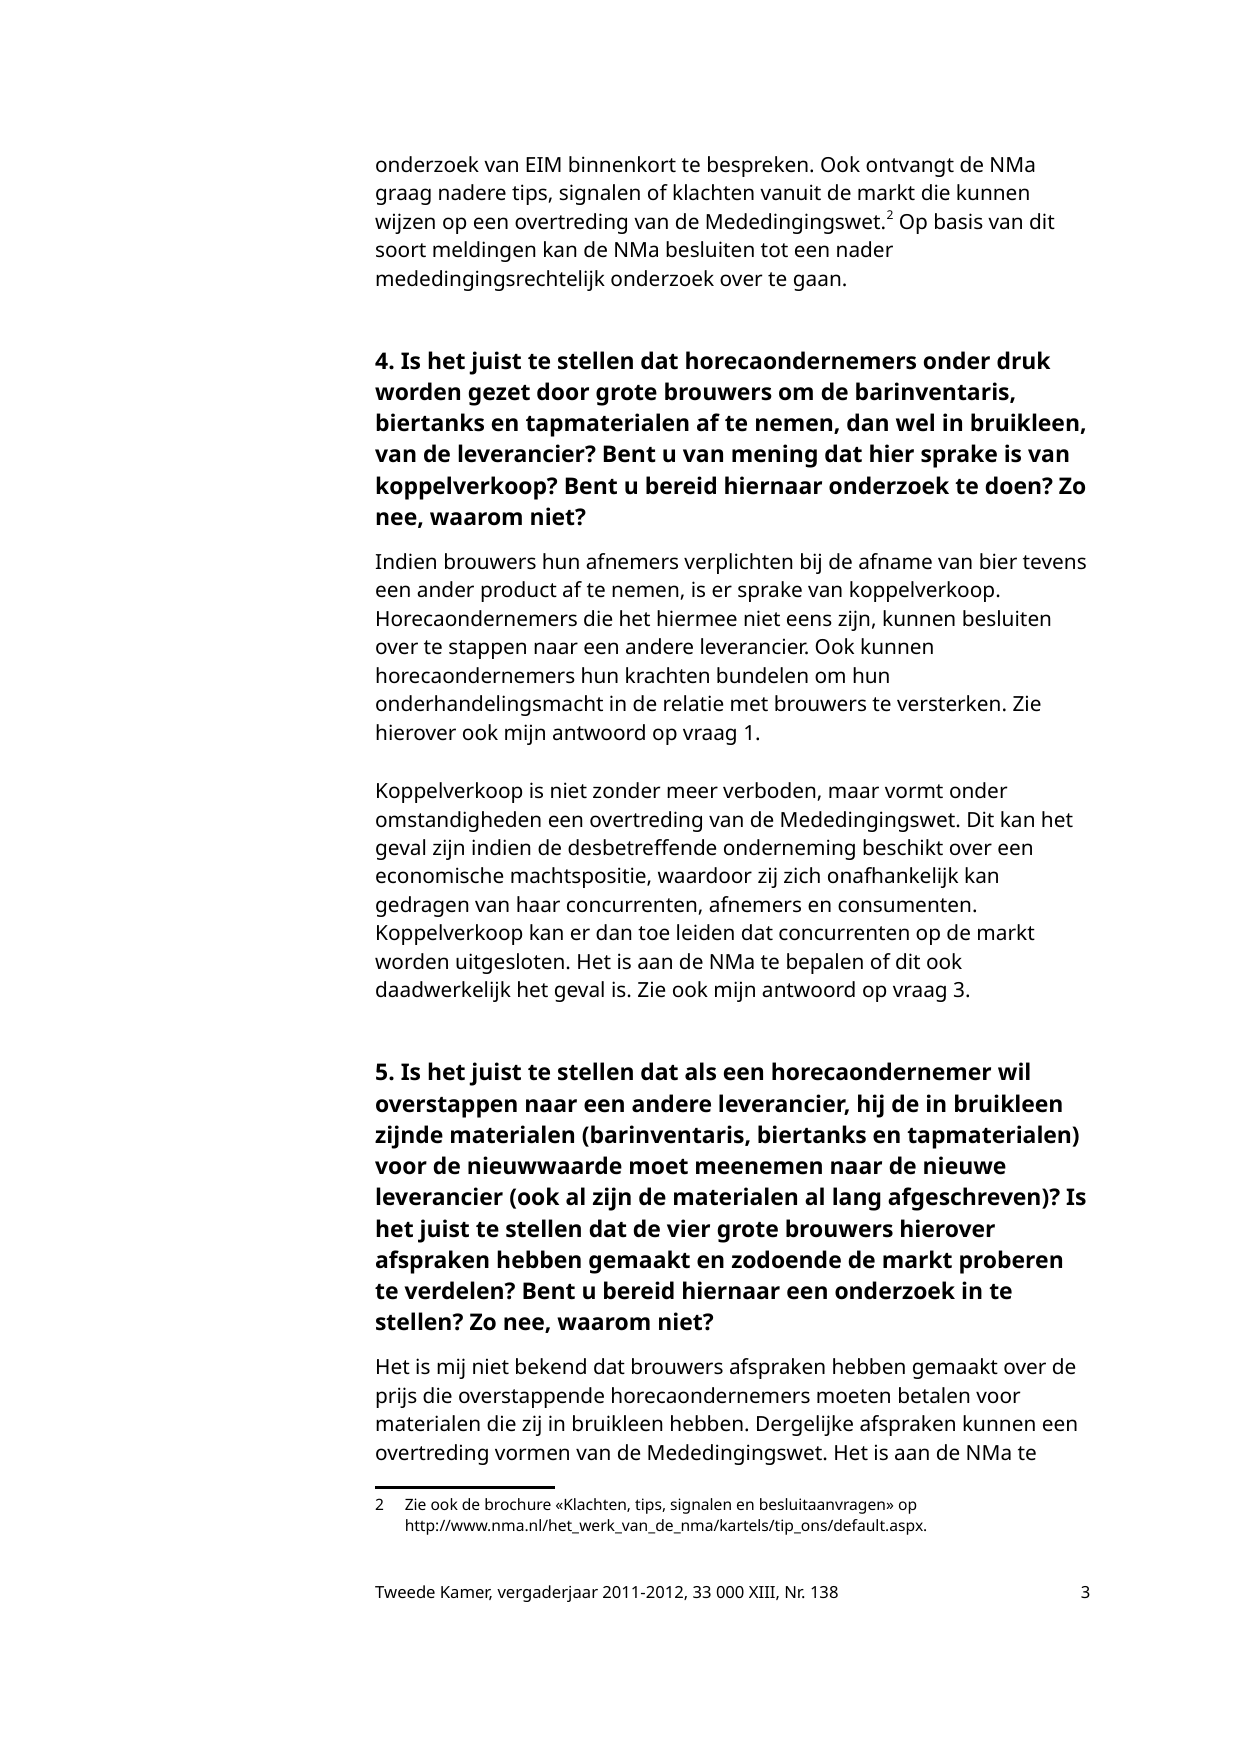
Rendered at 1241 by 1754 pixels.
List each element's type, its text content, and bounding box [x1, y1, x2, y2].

subtitle 4. Is het juist te stellen dat horecaondernemers onder druk worden gezet door grote brouwers om de barinventaris, biertanks en tapmaterialen af te nemen, dan wel in bruikleen, van de leverancier? Bent u van mening dat hier sprake is van koppelverkoop? Bent u bereid hiernaar onderzoek te doen? Zo nee, waarom niet? [375, 402, 1090, 589]
text Indien brouwers hun afnemers verplichten bij de afname van bier tevens een ander product af te nemen, is er sprake van koppelverkoop. Horecaondernemers die het hiermee niet eens zijn, kunnen besluiten over te stappen naar een andere leverancier. Ook kunnen horecaondernemers hun krachten bundelen om hun onderhandelingsmacht in de relatie met brouwers te versterken. Zie hierover ook mijn antwoord op vraag 1. [375, 604, 1090, 803]
text Zie ook de brochure «Klachten, tips, signalen en besluitaanvragen» op http://www.nma.nl/het_werk_van_de_nma/kartels/tip_ons/default.aspx. [375, 1479, 1090, 1536]
text Het is mij niet bekend dat brouwers afspraken hebben gemaakt over de prijs die overstappende horecaondernemers moeten betalen voor materialen die zij in bruikleen hebben. Dergelijke afspraken kunnen een overtreding vormen van de Mededingingswet. Het is aan de NMa te bepalen of dit ook daadwerkelijk het geval is. Zie ook mijn antwoord op vraag 3. [375, 1409, 1090, 1466]
subtitle 5. Is het juist te stellen dat als een horecaondernemer wil overstappen naar een andere leverancier, hij de in bruikleen zijnde materialen (barinventaris, biertanks en tapmaterialen) voor de nieuwwaarde moet meenemen naar de nieuwe leverancier (ook al zijn de materialen al lang afgeschreven)? Is het juist te stellen dat de vier grote brouwers hierover afspraken hebben gemaakt en zodoende de markt proberen te verdelen? Bent u bereid hiernaar een onderzoek in te stellen? Zo nee, waarom niet? [375, 1113, 1090, 1394]
text Voor overeenkomsten tussen horecaondernemers en brouwerijen geldt in beginsel contractvrijheid. Er kan echter sprake zijn van een overtreding van de Mededingingswet indien door deze afspraken de concurrentie op de horecabiermarkt merkbaar wordt beperkt. Net als voor een aantal andere situaties, dat in de volgende vragen aan de orde komt, geldt dat de Nederlandse Mededingingsautoriteit (NMa) hierop toeziet. De NMa is op de hoogte van het onderzoek naar de horecabiermarkt en heeft mij laten weten dat zij zal ingaan op het verzoek van Koninklijke Horeca Nederland om de resultaten van het onderzoek van EIM binnenkort te bespreken. Ook ontvangt de NMa graag nadere tips, signalen of klachten vanuit de markt die kunnen wijzen op een overtreding van de Mededingingswet. Op basis van dit soort meldingen kan de NMa besluiten tot een nader mededingingsrechtelijk onderzoek over te gaan. [375, 150, 1090, 349]
text Koppelverkoop is niet zonder meer verboden, maar vormt onder omstandigheden een overtreding van de Mededingingswet. Dit kan het geval zijn indien de desbetreffende onderneming beschikt over een economische machtspositie, waardoor zij zich onafhankelijk kan gedragen van haar concurrenten, afnemers en consumenten. Koppelverkoop kan er dan toe leiden dat concurrenten op de markt worden uitgesloten. Het is aan de NMa te bepalen of dit ook daadwerkelijk het geval is. Zie ook mijn antwoord op vraag 3. [375, 833, 1090, 1061]
